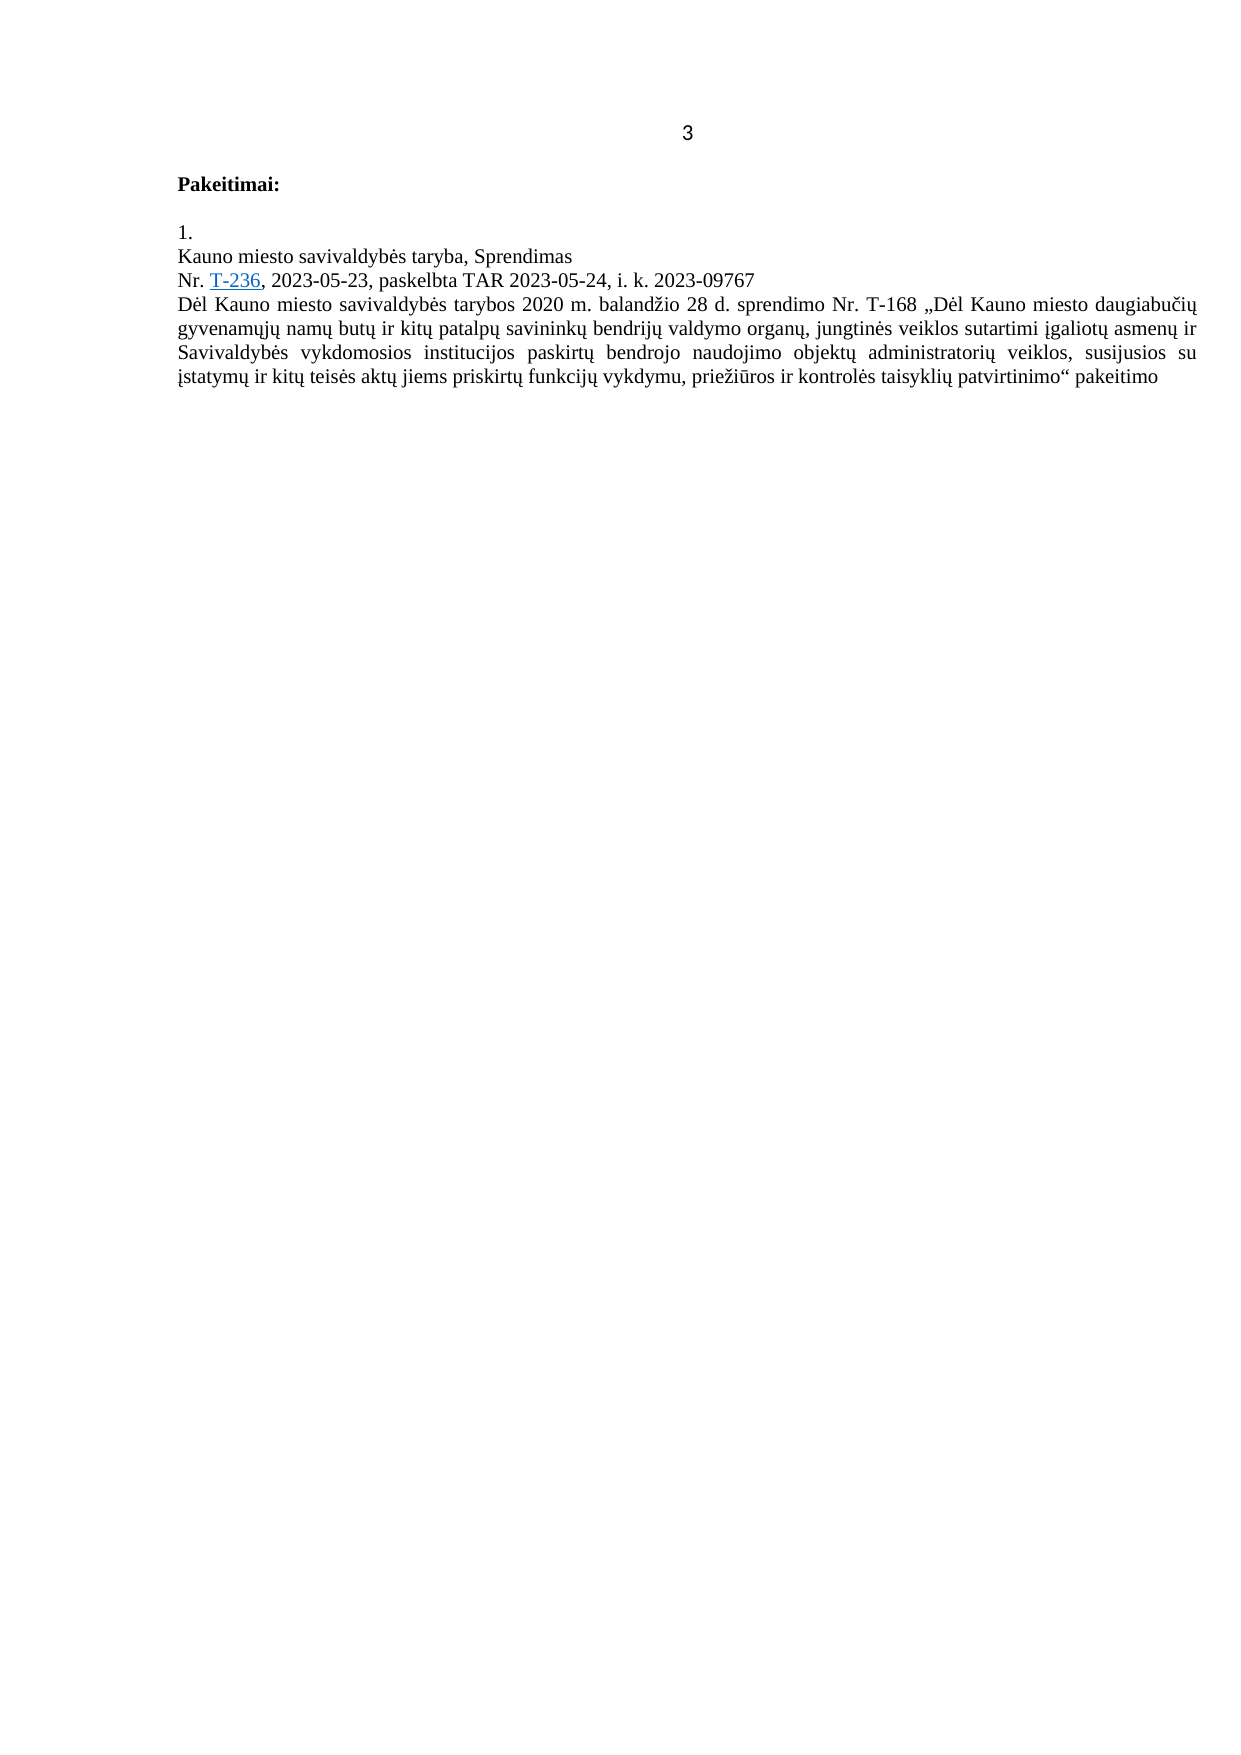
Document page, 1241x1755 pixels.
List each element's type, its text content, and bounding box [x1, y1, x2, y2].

text Kauno miesto savivaldybės taryba, Sprendimas [177, 244, 1198, 268]
text 1. [177, 220, 1198, 244]
text Nr. T-236, 2023-05-23, paskelbta TAR 2023-05-24, i. k. 2023-09767 [177, 268, 1198, 292]
text Pakeitimai: [177, 172, 1198, 196]
text Dėl Kauno miesto savivaldybės tarybos 2020 m. balandžio 28 d. sprendimo Nr. T-168 „Dėl Kauno miesto daugiabučių gyvenamųjų namų butų ir kitų patalpų savininkų bendrijų valdymo organų, jungtinės veiklos sutartimi įgaliotų asmenų ir Savivaldybės vykdomosios institucijos paskirtų bendrojo naudojimo objektų administratorių veiklos, susijusios su įstatymų ir kitų teisės aktų jiems priskirtų funkcijų vykdymu, priežiūros ir kontrolės taisyklių patvirtinimo“ pakeitimo [177, 292, 1198, 388]
